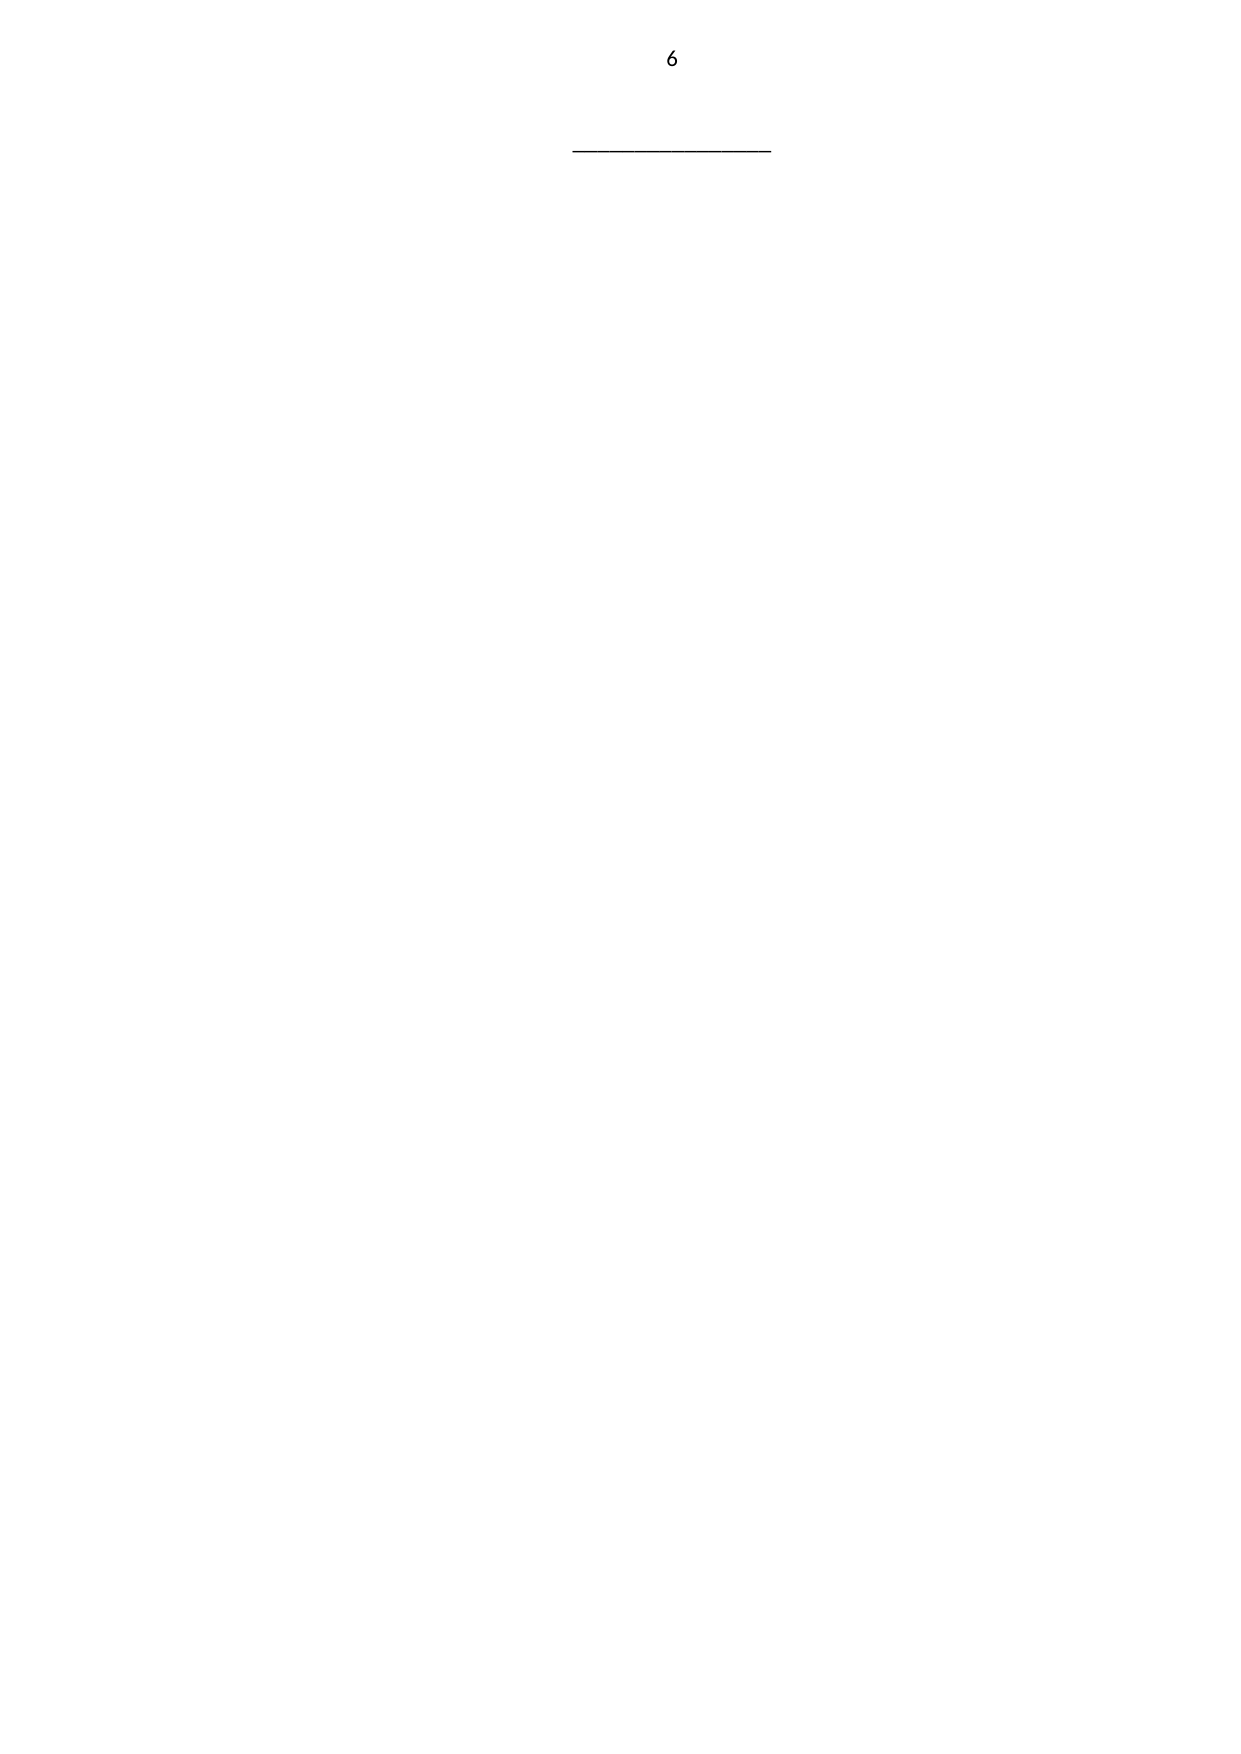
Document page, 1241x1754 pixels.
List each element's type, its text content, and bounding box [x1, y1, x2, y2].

text ________________ [177, 125, 1166, 156]
